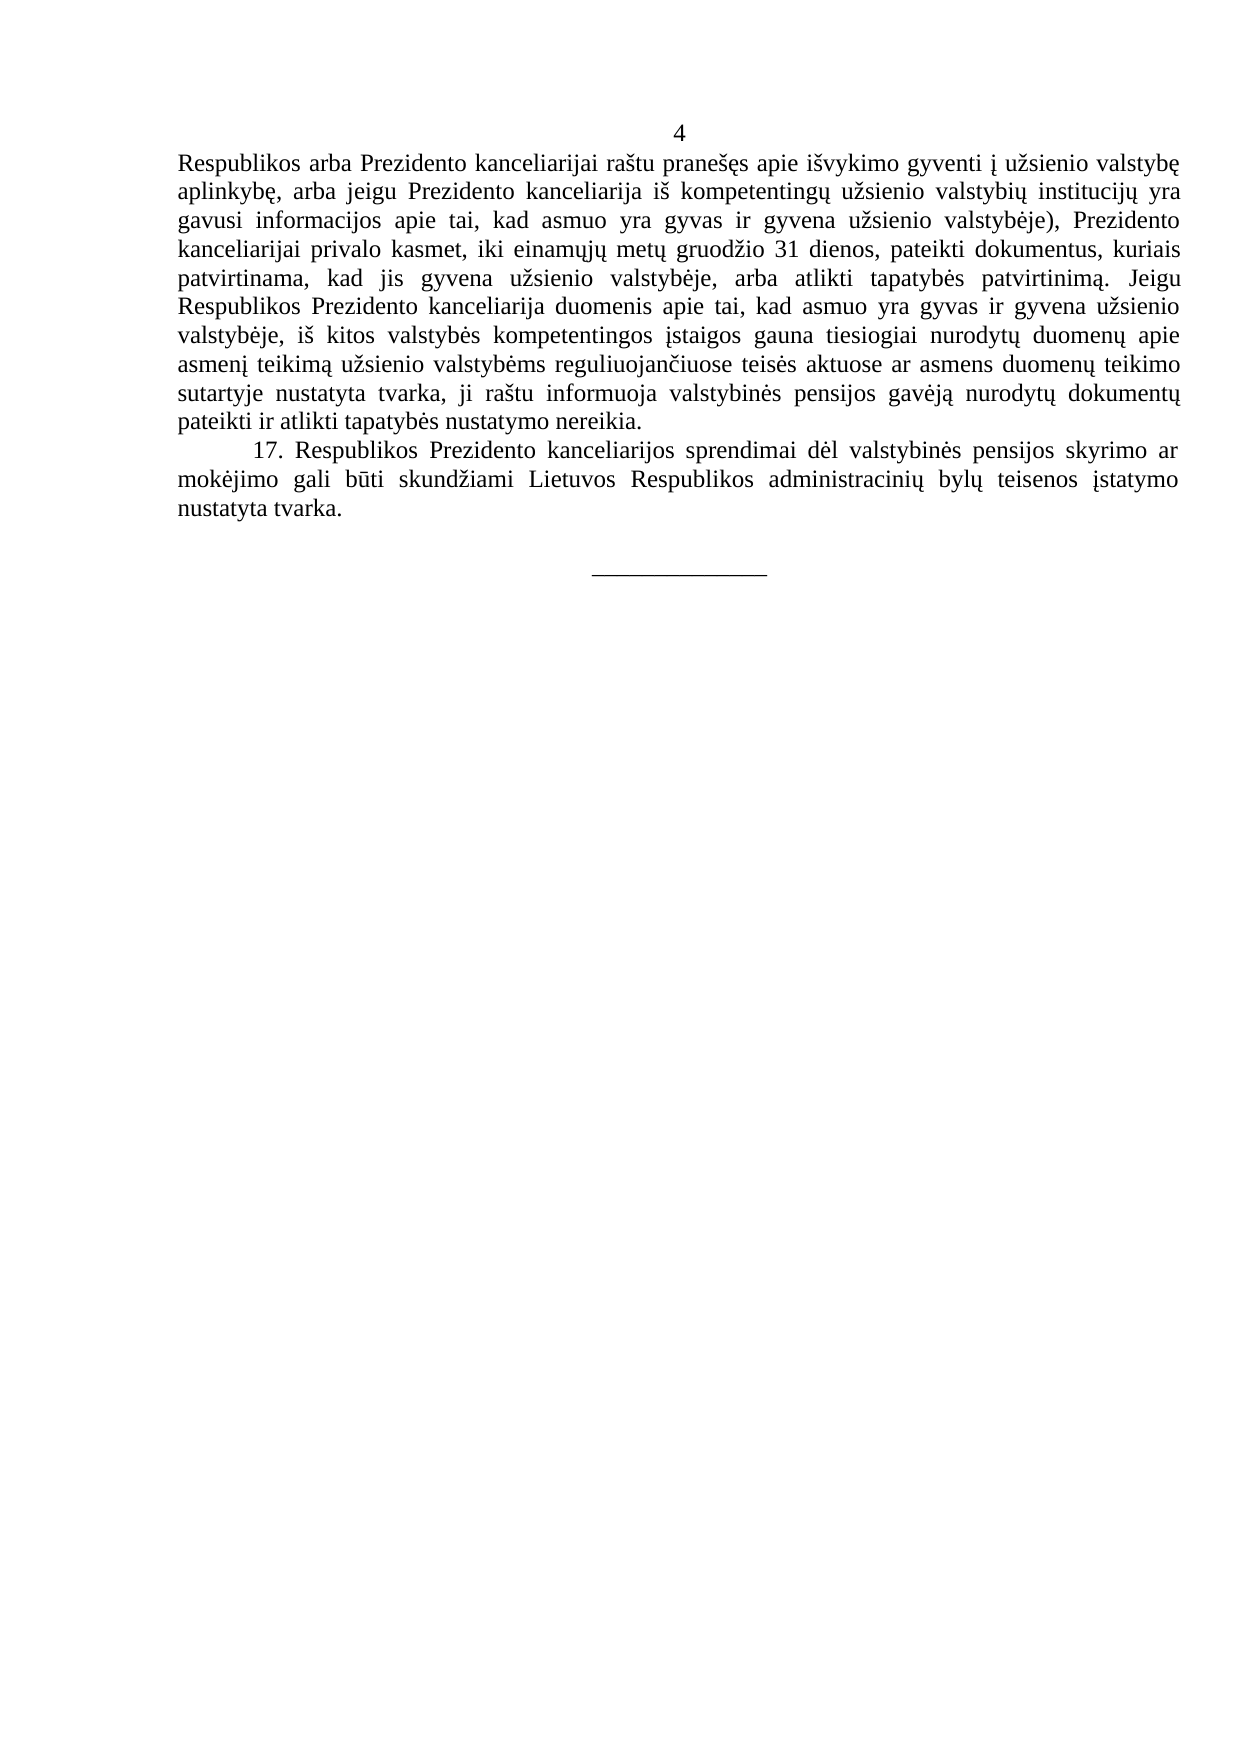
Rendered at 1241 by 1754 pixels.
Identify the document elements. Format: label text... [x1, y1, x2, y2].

text ______________ [177, 550, 1181, 579]
text 17. Respublikos Prezidento kanceliarijos sprendimai dėl valstybinės pensijos skyrimo ar mokėjimo gali būti skundžiami Lietuvos Respublikos administracinių bylų teisenos įstatymo nustatyta tvarka. [177, 435, 1179, 521]
text Respublikos arba Prezidento kanceliarijai raštu pranešęs apie išvykimo gyventi į užsienio valstybę aplinkybę, arba jeigu Prezidento kanceliarija iš kompetentingų užsienio valstybių institucijų yra gavusi informacijos apie tai, kad asmuo yra gyvas ir gyvena užsienio valstybėje), Prezidento kanceliarijai privalo kasmet, iki einamųjų metų gruodžio 31 dienos, pateikti dokumentus, kuriais patvirtinama, kad jis gyvena užsienio valstybėje, arba atlikti tapatybės patvirtinimą. Jeigu Respublikos Prezidento kanceliarija duomenis apie tai, kad asmuo yra gyvas ir gyvena užsienio valstybėje, iš kitos valstybės kompetentingos įstaigos gauna tiesiogiai nurodytų duomenų apie asmenį teikimą užsienio valstybėms reguliuojančiuose teisės aktuose ar asmens duomenų teikimo sutartyje nustatyta tvarka, ji raštu informuoja valstybinės pensijos gavėją nurodytų dokumentų pateikti ir atlikti tapatybės nustatymo nereikia. [177, 148, 1181, 435]
